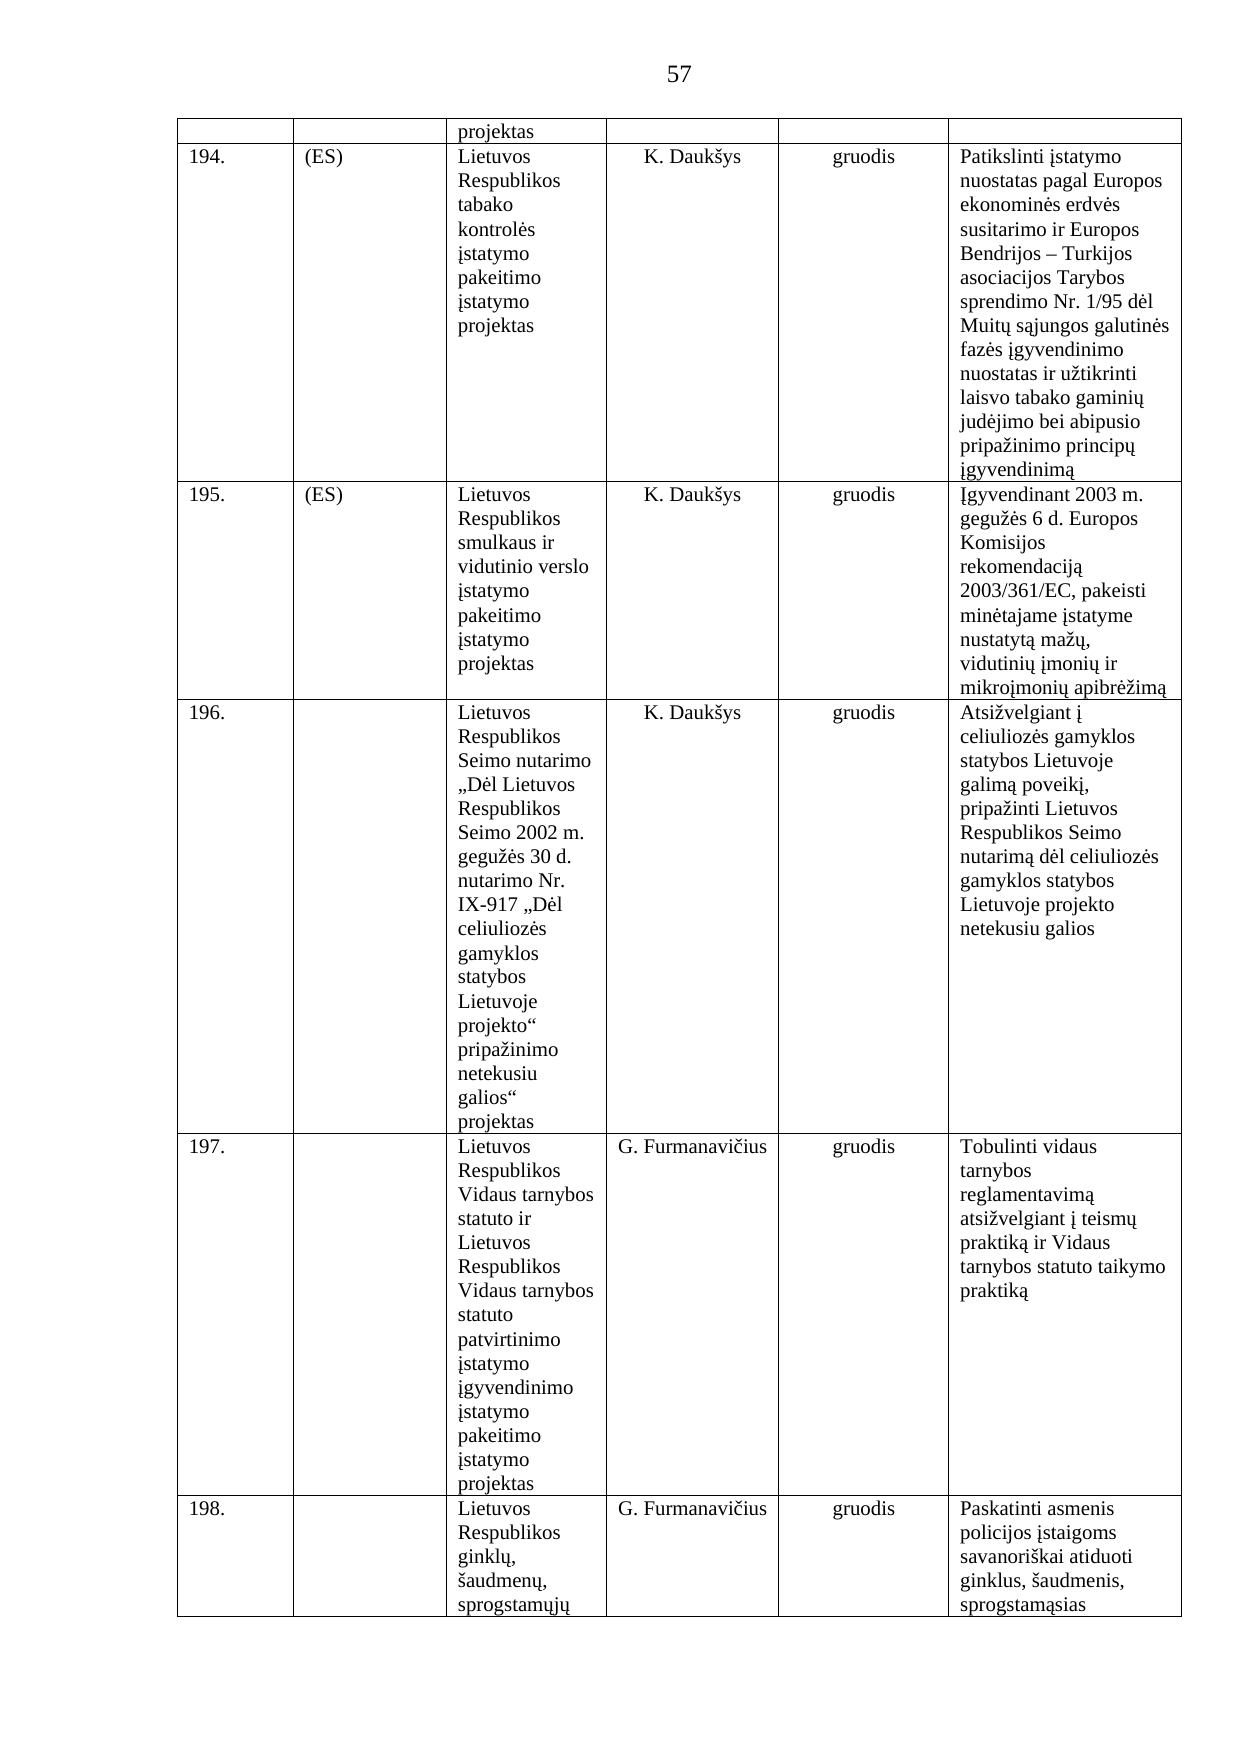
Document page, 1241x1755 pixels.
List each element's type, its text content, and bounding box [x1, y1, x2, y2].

table_cell gruodis [779, 1496, 948, 1616]
table_cell G. Furmanavičius [607, 1134, 778, 1495]
table_cell G. Furmanavičius [607, 1496, 778, 1616]
table_cell [294, 700, 446, 1133]
table_cell (ES) [294, 144, 446, 481]
table_cell Lietuvos Respublikos smulkaus ir vidutinio verslo įstatymo pakeitimo įstatymo projektas [447, 482, 606, 699]
table_cell K. Daukšys [607, 482, 778, 699]
table_cell 198. [178, 1496, 293, 1616]
table_cell Lietuvos Respublikos ginklų, šaudmenų, sprogstamųjų [447, 1496, 606, 1616]
table_cell Lietuvos Respublikos tabako kontrolės įstatymo pakeitimo įstatymo projektas [447, 144, 606, 481]
table_cell [178, 119, 293, 143]
table_cell [294, 119, 446, 143]
table_cell [294, 1496, 446, 1616]
table_cell (ES) [294, 482, 446, 699]
table_cell projektas [447, 119, 606, 143]
table_cell 194. [178, 144, 293, 481]
table_cell 196. [178, 700, 293, 1133]
table_cell Atsižvelgiant į celiuliozės gamyklos statybos Lietuvoje galimą poveikį, pripažinti Lietuvos Respublikos Seimo nutarimą dėl celiuliozės gamyklos statybos Lietuvoje projekto netekusiu galios [949, 700, 1181, 1133]
table_cell gruodis [779, 1134, 948, 1495]
table_cell K. Daukšys [607, 700, 778, 1133]
table_cell [949, 119, 1181, 143]
table_cell 195. [178, 482, 293, 699]
table_cell gruodis [779, 700, 948, 1133]
table_cell Tobulinti vidaus tarnybos reglamentavimą atsižvelgiant į teismų praktiką ir Vidaus tarnybos statuto taikymo praktiką [949, 1134, 1181, 1495]
table_cell Įgyvendinant 2003 m. gegužės 6 d. Europos Komisijos rekomendaciją 2003/361/EC, pakeisti minėtajame įstatyme nustatytą mažų, vidutinių įmonių ir mikroįmonių apibrėžimą [949, 482, 1181, 699]
table_cell [294, 1134, 446, 1495]
table_cell gruodis [779, 144, 948, 481]
table_cell K. Daukšys [607, 144, 778, 481]
table_cell Paskatinti asmenis policijos įstaigoms savanoriškai atiduoti ginklus, šaudmenis, sprogstamąsias [949, 1496, 1181, 1616]
table_cell [607, 119, 778, 143]
table_cell Lietuvos Respublikos Vidaus tarnybos statuto ir Lietuvos Respublikos Vidaus tarnybos statuto patvirtinimo įstatymo įgyvendinimo įstatymo pakeitimo įstatymo projektas [447, 1134, 606, 1495]
table_cell Lietuvos Respublikos Seimo nutarimo „Dėl Lietuvos Respublikos Seimo 2002 m. gegužės 30 d. nutarimo Nr. IX-917 „Dėl celiuliozės gamyklos statybos Lietuvoje projekto“ pripažinimo netekusiu galios“ projektas [447, 700, 606, 1133]
table_cell 197. [178, 1134, 293, 1495]
table_cell gruodis [779, 482, 948, 699]
table_cell Patikslinti įstatymo nuostatas pagal Europos ekonominės erdvės susitarimo ir Europos Bendrijos – Turkijos asociacijos Tarybos sprendimo Nr. 1/95 dėl Muitų sąjungos galutinės fazės įgyvendinimo nuostatas ir užtikrinti laisvo tabako gaminių judėjimo bei abipusio pripažinimo principų įgyvendinimą [949, 144, 1181, 481]
table_cell [779, 119, 948, 143]
